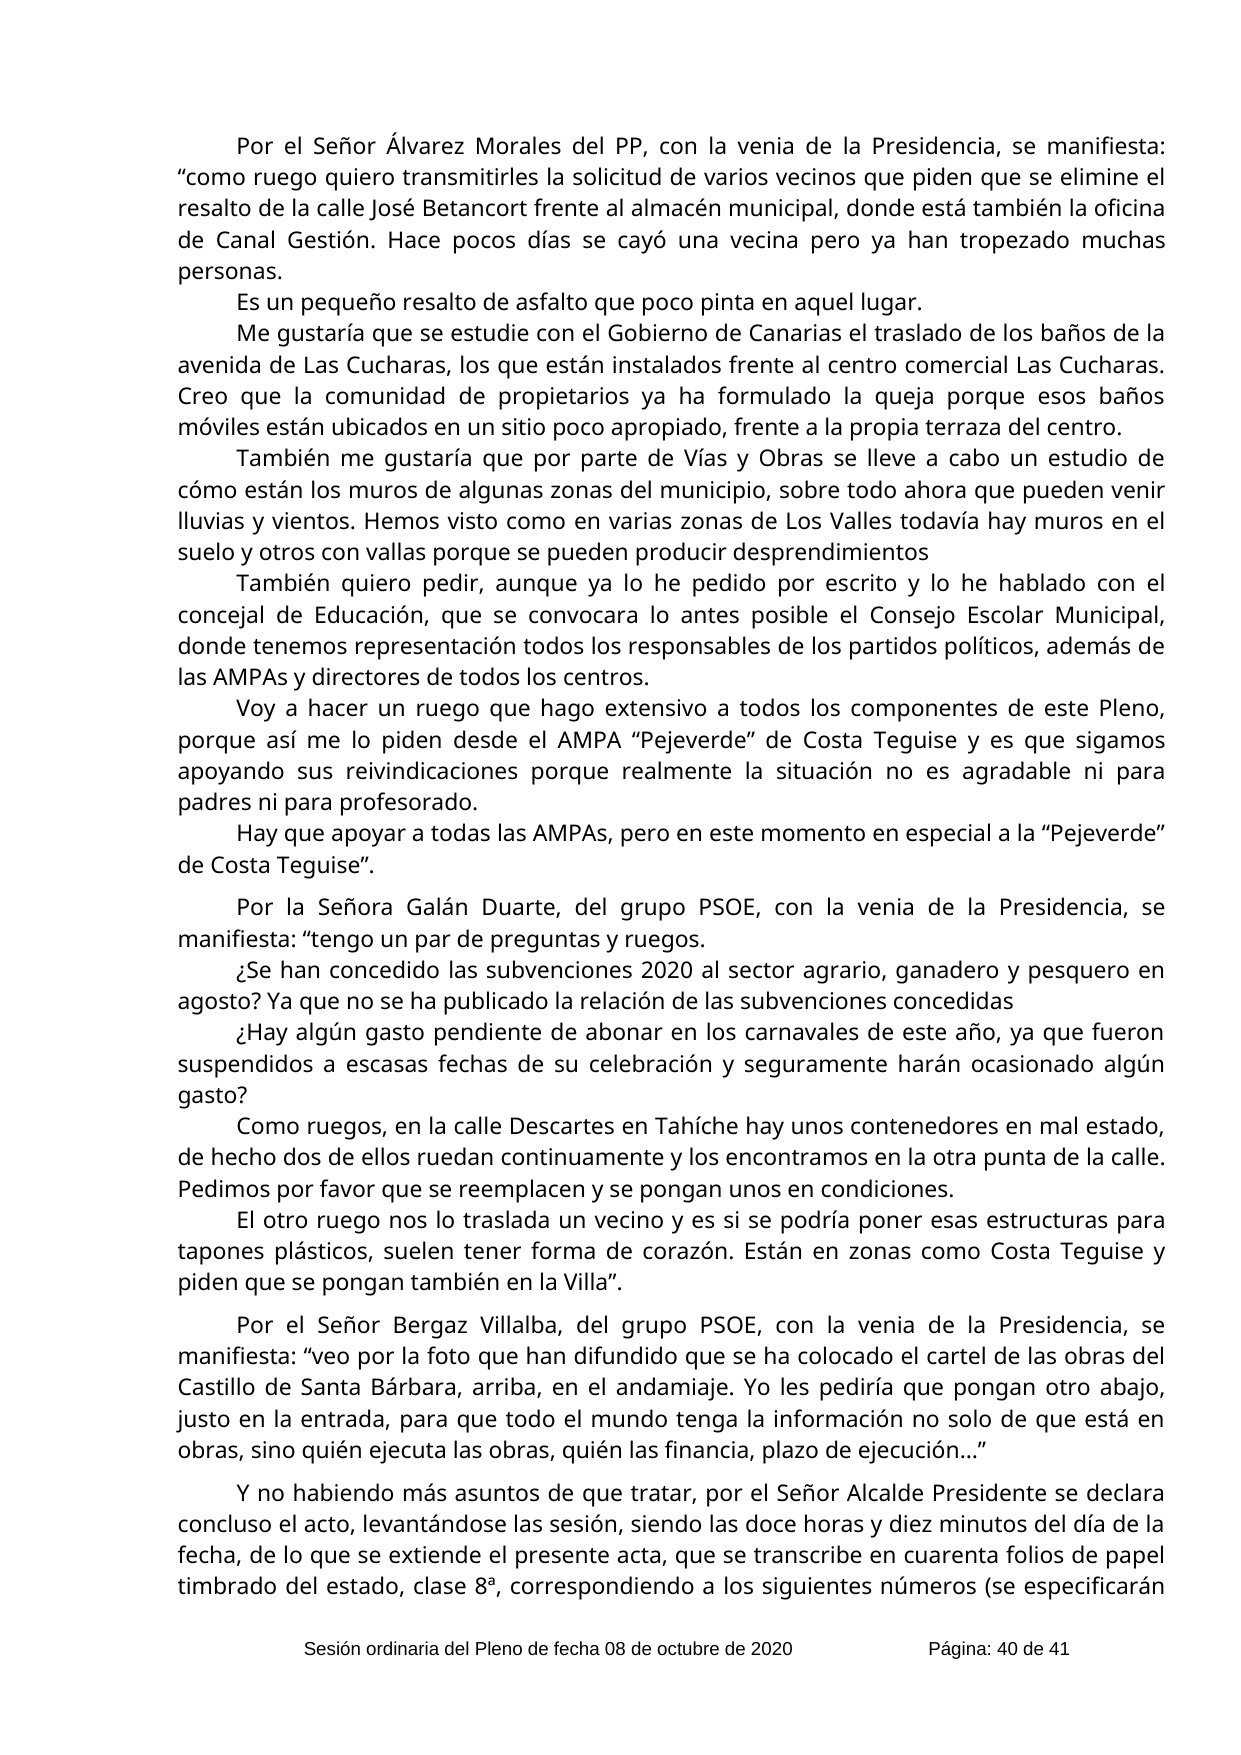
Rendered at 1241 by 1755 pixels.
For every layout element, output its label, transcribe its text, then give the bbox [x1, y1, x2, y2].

text Hay que apoyar a todas las AMPAs, pero en este momento en especial a la “Pejeverde” de Costa Teguise”. [177, 817, 1167, 880]
text Por el Señor Álvarez Morales del PP, con la venia de la Presidencia, se manifiesta: “como ruego quiero transmitirles la solicitud de varios vecinos que piden que se elimine el resalto de la calle José Betancort frente al almacén municipal, donde está también la oficina de Canal Gestión. Hace pocos días se cayó una vecina pero ya han tropezado muchas personas. [177, 130, 1167, 286]
text Es un pequeño resalto de asfalto que poco pinta en aquel lugar. [177, 286, 1167, 317]
text Por el Señor Bergaz Villalba, del grupo PSOE, con la venia de la Presidencia, se manifiesta: “veo por la foto que han difundido que se ha colocado el cartel de las obras del Castillo de Santa Bárbara, arriba, en el andamiaje. Yo les pediría que pongan otro abajo, justo en la entrada, para que todo el mundo tenga la información no solo de que está en obras, sino quién ejecuta las obras, quién las financia, plazo de ejecución…” [177, 1309, 1167, 1465]
text El otro ruego nos lo traslada un vecino y es si se podría poner esas estructuras para tapones plásticos, suelen tener forma de corazón. Están en zonas como Costa Teguise y piden que se pongan también en la Villa”. [177, 1204, 1167, 1297]
text Voy a hacer un ruego que hago extensivo a todos los componentes de este Pleno, porque así me lo piden desde el AMPA “Pejeverde” de Costa Teguise y es que sigamos apoyando sus reivindicaciones porque realmente la situación no es agradable ni para padres ni para profesorado. [177, 692, 1167, 817]
text ¿Se han concedido las subvenciones 2020 al sector agrario, ganadero y pesquero en agosto? Ya que no se ha publicado la relación de las subvenciones concedidas [177, 954, 1167, 1016]
text Por la Señora Galán Duarte, del grupo PSOE, con la venia de la Presidencia, se manifiesta: “tengo un par de preguntas y ruegos. [177, 891, 1167, 954]
text Y no habiendo más asuntos de que tratar, por el Señor Alcalde Presidente se declara concluso el acto, levantándose las sesión, siendo las doce horas y diez minutos del día de la fecha, de lo que se extiende el presente acta, que se transcribe en cuarenta folios de papel timbrado del estado, clase 8ª, correspondiendo a los siguientes números (se especificarán [177, 1476, 1167, 1601]
text Me gustaría que se estudie con el Gobierno de Canarias el traslado de los baños de la avenida de Las Cucharas, los que están instalados frente al centro comercial Las Cucharas. Creo que la comunidad de propietarios ya ha formulado la queja porque esos baños móviles están ubicados en un sitio poco apropiado, frente a la propia terraza del centro. [177, 317, 1167, 442]
text ¿Hay algún gasto pendiente de abonar en los carnavales de este año, ya que fueron suspendidos a escasas fechas de su celebración y seguramente harán ocasionado algún gasto? [177, 1016, 1167, 1110]
text También me gustaría que por parte de Vías y Obras se lleve a cabo un estudio de cómo están los muros de algunas zonas del municipio, sobre todo ahora que pueden venir lluvias y vientos. Hemos visto como en varias zonas de Los Valles todavía hay muros en el suelo y otros con vallas porque se pueden producir desprendimientos [177, 442, 1167, 567]
text También quiero pedir, aunque ya lo he pedido por escrito y lo he hablado con el concejal de Educación, que se convocara lo antes posible el Consejo Escolar Municipal, donde tenemos representación todos los responsables de los partidos políticos, además de las AMPAs y directores de todos los centros. [177, 567, 1167, 692]
text Como ruegos, en la calle Descartes en Tahíche hay unos contenedores en mal estado, de hecho dos de ellos ruedan continuamente y los encontramos en la otra punta de la calle. Pedimos por favor que se reemplacen y se pongan unos en condiciones. [177, 1110, 1167, 1204]
